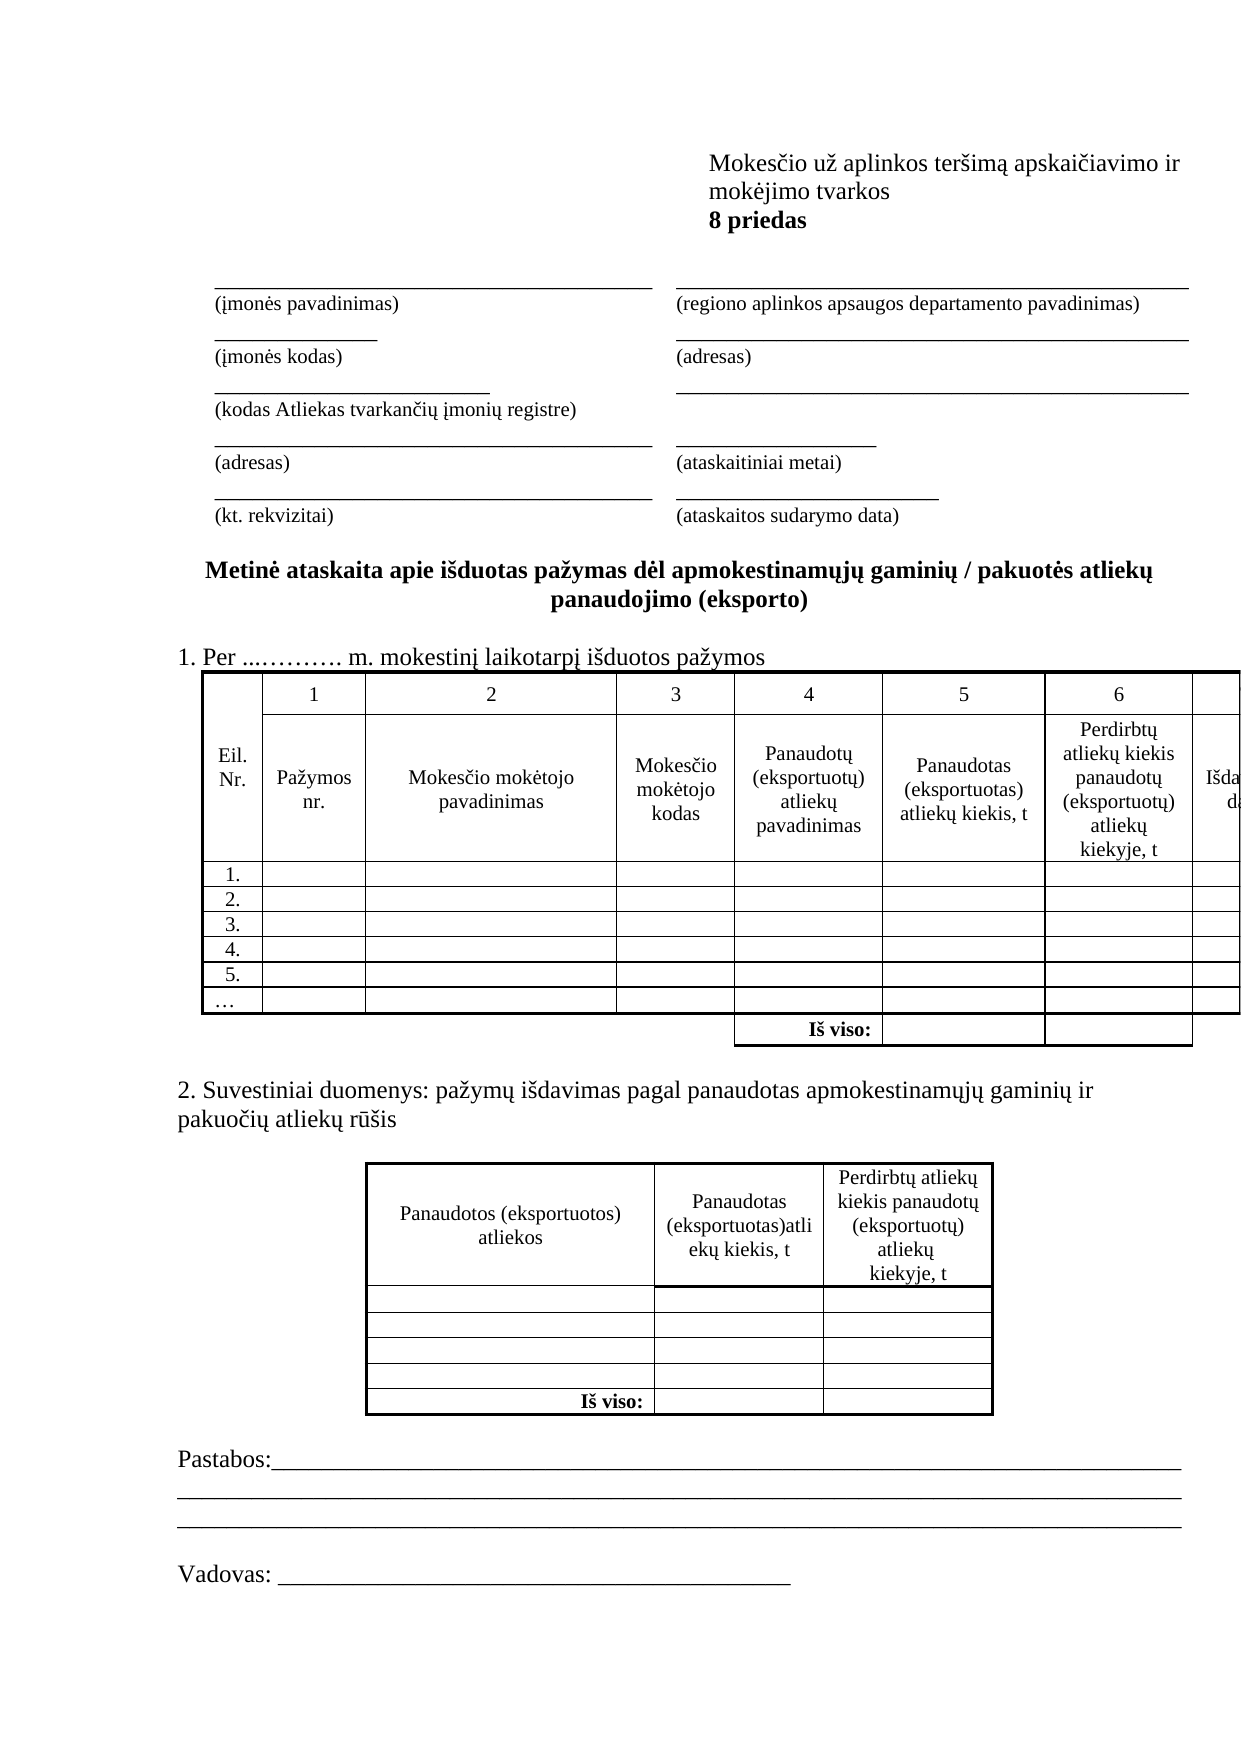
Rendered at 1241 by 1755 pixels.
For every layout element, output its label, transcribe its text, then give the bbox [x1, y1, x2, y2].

table_cell [617, 887, 734, 911]
table_cell [1193, 887, 1239, 911]
table_cell [655, 1288, 823, 1312]
table_cell [1193, 988, 1239, 1012]
table_cell [883, 937, 1044, 961]
table_cell 4. [204, 937, 262, 961]
table_header 1 [263, 674, 365, 713]
table_cell [735, 862, 882, 886]
table_header Perdirbtų atliekų kiekis panaudotų (eksportuotų) atliekų kiekyje, t [824, 1165, 991, 1285]
table_cell 3. [204, 912, 262, 936]
table_cell [617, 937, 734, 961]
table_header ___________________________________ (įmonės pavadinimas) [203, 263, 665, 315]
table_cell [883, 887, 1044, 911]
table_cell [366, 937, 616, 961]
text mokėjimo tvarkos [177, 176, 1181, 205]
table_cell [655, 1364, 823, 1387]
table_cell [617, 862, 734, 886]
table_cell [1046, 912, 1192, 936]
text 8 priedas [177, 205, 1181, 234]
text Pastabos: [177, 1444, 1181, 1473]
table_cell [735, 937, 882, 961]
table_cell _____________________ (ataskaitos sudarymo data) [665, 474, 1207, 527]
table_cell … [204, 988, 262, 1012]
table_cell [366, 1015, 617, 1043]
table_cell ______________________ (kodas Atliekas tvarkančių įmonių registre) [203, 368, 665, 421]
table_cell Mokesčio mokėtojo kodas [617, 715, 734, 861]
table_cell Perdirbtų atliekų kiekis panaudotų (eksportuotų) atliekų kiekyje, t [1046, 715, 1192, 861]
table_cell [617, 988, 734, 1012]
table_cell [366, 912, 616, 936]
table_header 5 [883, 674, 1044, 713]
table_cell Pažymos nr. [263, 715, 365, 861]
table_cell [735, 988, 882, 1012]
text 1. Per ...………. m. mokestinį laikotarpį išduotos pažymos [177, 642, 1181, 670]
table_cell [1193, 963, 1239, 986]
table_cell [368, 1364, 654, 1387]
table_cell [263, 937, 365, 961]
table_cell [263, 862, 365, 886]
table_cell [655, 1389, 823, 1413]
table_cell [883, 912, 1044, 936]
table_cell Mokesčio mokėtojo pavadinimas [366, 715, 616, 861]
table_cell [1046, 1015, 1192, 1043]
table_cell [366, 887, 616, 911]
table_cell [883, 988, 1044, 1012]
table_cell [368, 1313, 654, 1337]
table_cell [366, 988, 616, 1012]
table_cell [1193, 912, 1239, 936]
table_cell [1046, 862, 1192, 886]
table_cell [368, 1286, 654, 1312]
table_cell [883, 862, 1044, 886]
table_header 4 [735, 674, 882, 713]
table_cell [368, 1338, 654, 1362]
table_cell [735, 887, 882, 911]
table_cell [263, 988, 365, 1012]
table_cell [263, 887, 365, 911]
table_cell Iš viso: [735, 1015, 882, 1043]
table_cell ___________________________________ (adresas) [203, 421, 665, 474]
table_cell [824, 1288, 991, 1312]
table_cell Išdavimo data [1193, 715, 1239, 861]
table_cell [883, 1015, 1044, 1043]
text Vadovas: _________________________________________ [177, 1559, 1181, 1588]
table_cell [735, 912, 882, 936]
table_cell ___________________________________ (kt. rekvizitai) [203, 474, 665, 527]
table_cell [883, 963, 1044, 986]
table_cell [1193, 937, 1239, 961]
table_cell 2. [204, 887, 262, 911]
text 2. Suvestiniai duomenys: pažymų išdavimas pagal panaudotas apmokestinamųjų gaminių ir pakuočių atliekų rūšis [177, 1075, 1181, 1133]
table_cell [617, 1015, 734, 1043]
table_cell Panaudotas (eksportuotas) atliekų kiekis, t [883, 715, 1044, 861]
text Mokesčio už aplinkos teršimą apskaičiavimo ir [177, 148, 1181, 176]
table_header 2 [366, 674, 616, 713]
table_cell Iš viso: [368, 1389, 654, 1413]
table_cell [655, 1338, 823, 1362]
table_cell [1046, 887, 1192, 911]
table_header Eil. Nr. [204, 674, 262, 861]
table_cell [203, 1015, 262, 1043]
table_cell [824, 1389, 991, 1413]
table_cell [735, 963, 882, 986]
table_cell ________________ (ataskaitiniai metai) [665, 421, 1207, 474]
table_cell [263, 912, 365, 936]
table_header 6 [1046, 674, 1192, 713]
table_cell 5. [204, 963, 262, 986]
table_cell Panaudotų (eksportuotų) atliekų pavadinimas [735, 715, 882, 861]
table_header Panaudotos (eksportuotos) atliekos [368, 1165, 654, 1285]
table_header Panaudotas (eksportuotas)atliekų kiekis, t [655, 1165, 823, 1285]
table_cell [824, 1364, 991, 1387]
table_cell [366, 862, 616, 886]
table_cell [617, 912, 734, 936]
table_header 3 [617, 674, 734, 713]
table_cell [366, 963, 616, 986]
table_cell [1046, 937, 1192, 961]
table_cell [1193, 862, 1239, 886]
table_cell [824, 1338, 991, 1362]
table_cell [1046, 963, 1192, 986]
table_cell _____________ (įmonės kodas) [203, 315, 665, 368]
table_header _________________________________________ (regiono aplinkos apsaugos departamento pavadinimas) [665, 263, 1207, 315]
table_cell [263, 963, 365, 986]
table_cell _________________________________________ (adresas) _________________________________________ [665, 315, 1207, 421]
table_cell [617, 963, 734, 986]
table_cell [1046, 988, 1192, 1012]
table_cell [262, 1015, 366, 1043]
table_cell [1193, 1015, 1240, 1043]
table_cell 1. [204, 862, 262, 886]
table_header 7 [1193, 674, 1239, 713]
table_cell [824, 1313, 991, 1337]
text Metinė ataskaita apie išduotas pažymas dėl apmokestinamųjų gaminių / pakuotės atliekų panaudojimo (eksporto) [177, 555, 1181, 613]
table_cell [655, 1313, 823, 1337]
